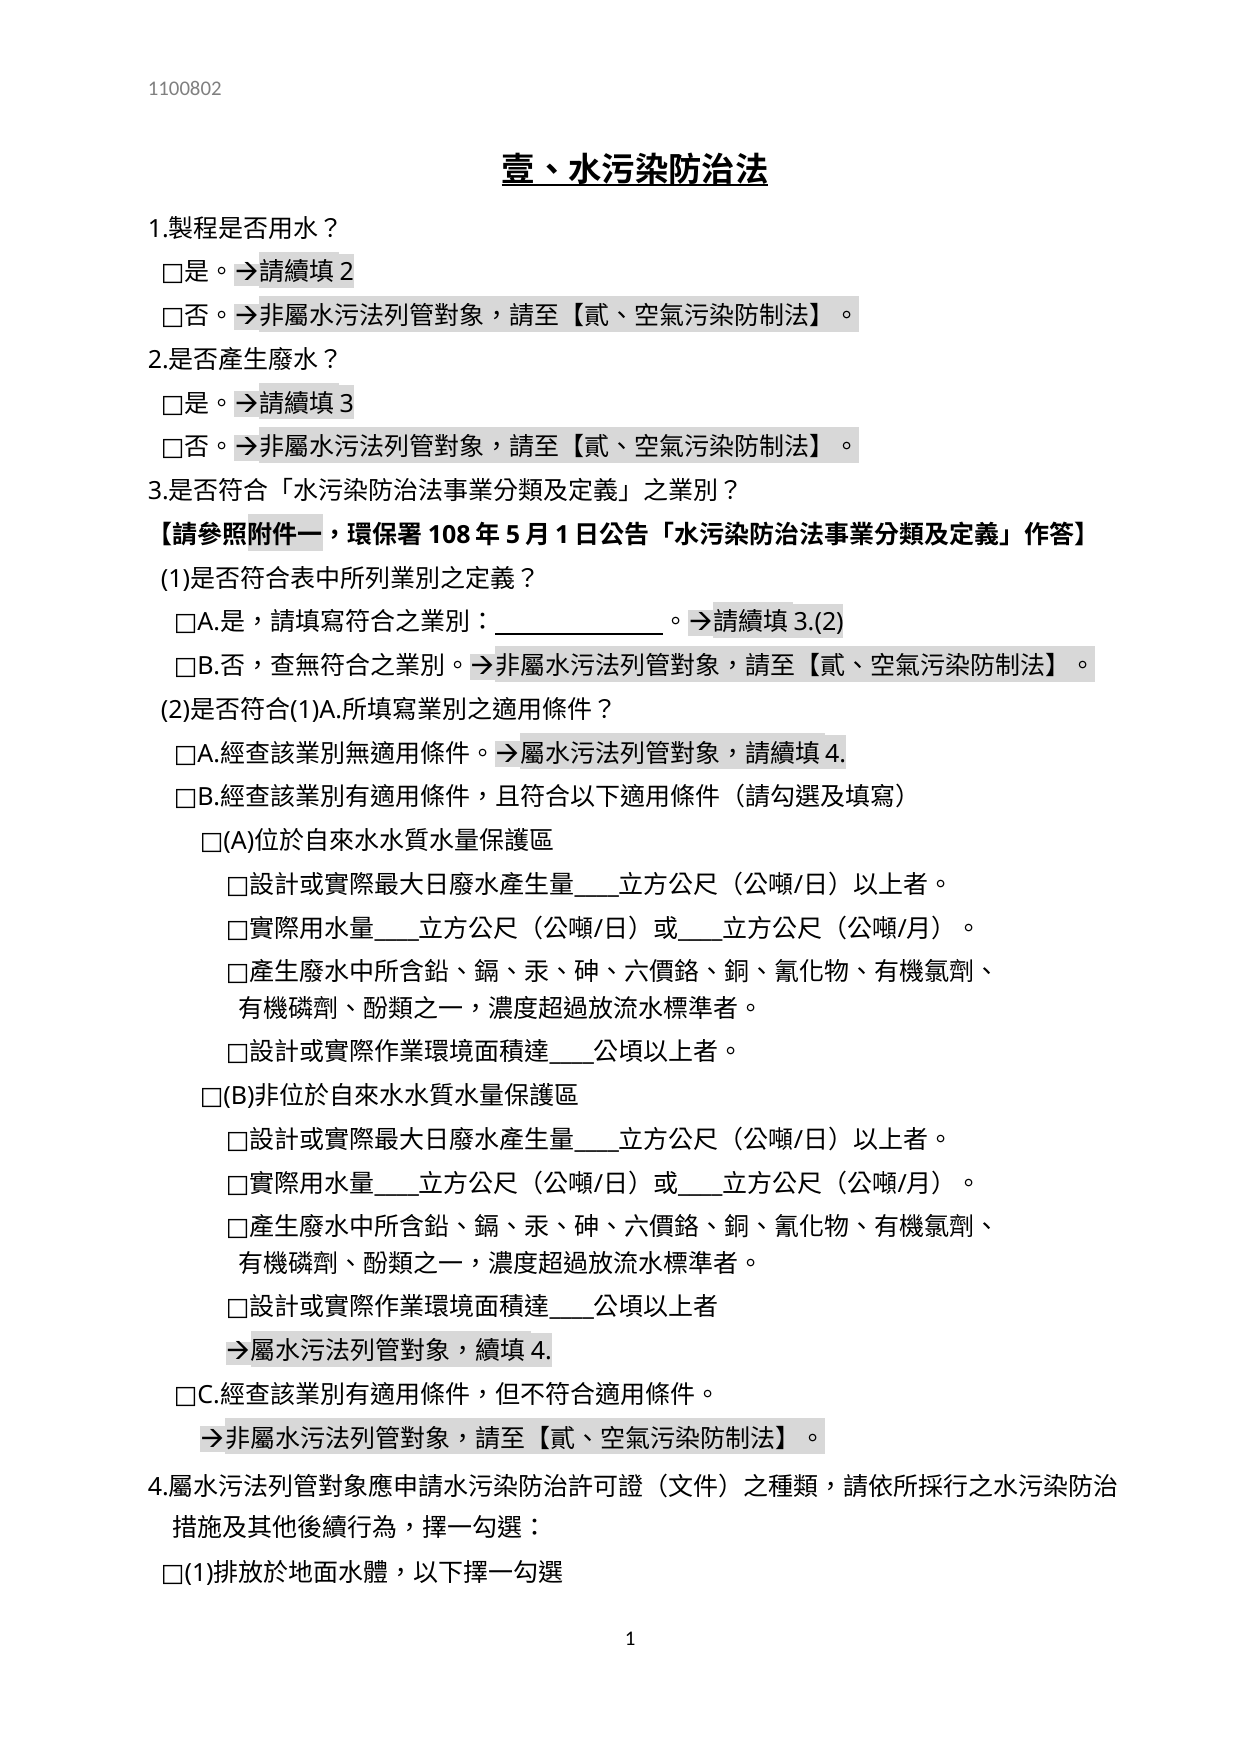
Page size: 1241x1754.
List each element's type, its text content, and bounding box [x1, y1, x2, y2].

text 1.製程是否用水？ [148, 208, 1122, 244]
text □否。非屬水污法列管對象，請至【貳、空氣污染防制法】。 [148, 427, 1122, 463]
text □是。請續填2 [148, 252, 1122, 288]
text □C.經查該業別有適用條件，但不符合適用條件。 [148, 1374, 1122, 1411]
text □否。非屬水污法列管對象，請至【貳、空氣污染防制法】。 [148, 296, 1122, 332]
text □設計或實際最大日廢水產生量____立方公尺（公噸/日）以上者。 [148, 1119, 1122, 1156]
text □A.經查該業別無適用條件。屬水污法列管對象，請續填4. [148, 733, 1122, 769]
text □是。請續填3 [148, 383, 1122, 419]
text □產生廢水中所含鉛、鎘、汞、砷、六價鉻、銅、氰化物、有機氯劑、 有機磷劑、酚類之一，濃度超過放流水標準者。 [148, 952, 1122, 1024]
text 非屬水污法列管對象，請至【貳、空氣污染防制法】。 [148, 1418, 1122, 1454]
text □實際用水量____立方公尺（公噸/日）或____立方公尺（公噸/月）。 [148, 908, 1122, 944]
text □設計或實際作業環境面積達____公頃以上者 [148, 1287, 1122, 1323]
text □實際用水量____立方公尺（公噸/日）或____立方公尺（公噸/月）。 [148, 1163, 1122, 1199]
text 屬水污法列管對象，續填4. [148, 1331, 1122, 1367]
text 2.是否產生廢水？ [148, 339, 1122, 376]
text 3.是否符合「水污染防治法事業分類及定義」之業別？ [148, 471, 1122, 507]
text □設計或實際最大日廢水產生量____立方公尺（公噸/日）以上者。 [148, 864, 1122, 901]
text □A.是，請填寫符合之業別： 。請續填3.(2) [148, 602, 1122, 638]
text □(B)非位於自來水水質水量保護區 [148, 1076, 1122, 1112]
text □B.經查該業別有適用條件，且符合以下適用條件（請勾選及填寫） [148, 777, 1122, 813]
text □(1)排放於地面水體，以下擇一勾選 [148, 1553, 1122, 1589]
text □B.否，查無符合之業別。非屬水污法列管對象，請至【貳、空氣污染防制法】。 [148, 646, 1122, 682]
text 【請參照附件一，環保署108年5月1日公告「水污染防治法事業分類及定義」作答】 [148, 514, 1122, 551]
text □(A)位於自來水水質水量保護區 [148, 821, 1122, 857]
text 4.屬水污法列管對象應申請水污染防治許可證（文件）之種類，請依所採行之水污染防治措施及其他後續行為，擇一勾選： [148, 1462, 1122, 1545]
text (2)是否符合(1)A.所填寫業別之適用條件？ [148, 689, 1122, 726]
text □設計或實際作業環境面積達____公頃以上者。 [148, 1032, 1122, 1068]
text □產生廢水中所含鉛、鎘、汞、砷、六價鉻、銅、氰化物、有機氯劑、 有機磷劑、酚類之一，濃度超過放流水標準者。 [148, 1207, 1122, 1279]
text 壹、水污染防治法 [148, 148, 1122, 189]
text (1)是否符合表中所列業別之定義？ [148, 558, 1122, 594]
